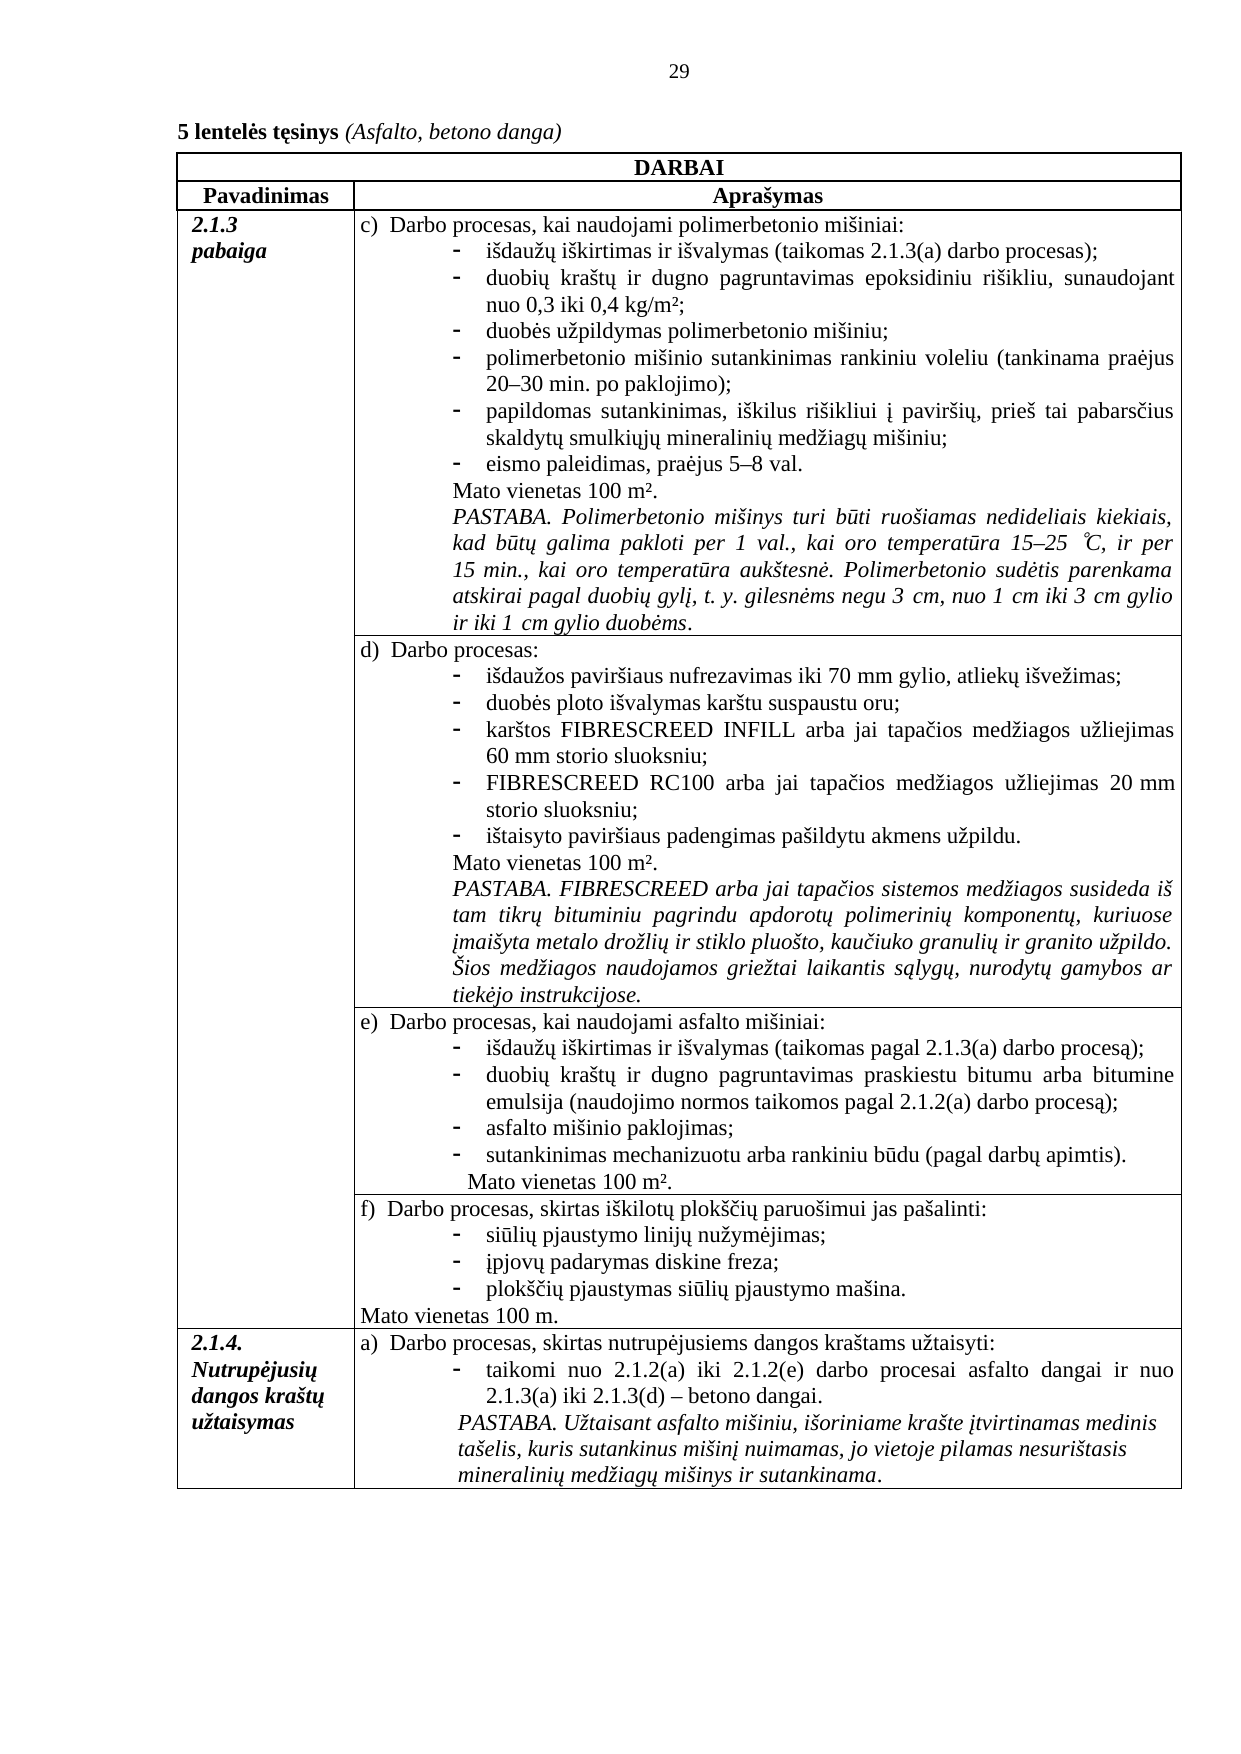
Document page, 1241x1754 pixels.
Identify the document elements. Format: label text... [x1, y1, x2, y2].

table_header DARBAI [178, 154, 1180, 180]
table_cell Pavadinimas [178, 182, 353, 209]
table_cell d) Darbo procesas:  išdaužos paviršiaus nufrezavimas iki 70 mm gylio, atliekų išvežimas;  duobės ploto išvalymas karštu suspaustu oru;  karštos FIBRESCREED INFILL arba jai tapačios medžiagos užliejimas 60 mm storio sluoksniu;  FIBRESCREED RC100 arba jai tapačios medžiagos užliejimas 20 mm storio sluoksniu;  ištaisyto paviršiaus padengimas pašildytu akmens užpildu. Mato vienetas 100 m². PASTABA. FIBRESCREED arba jai tapačios sistemos medžiagos susideda iš tam tikrų bituminiu pagrindu apdorotų polimerinių komponentų, kuriuose įmaišyta metalo drožlių ir stiklo pluošto, kaučiuko granulių ir granito užpildo. Šios medžiagos naudojamos griežtai laikantis sąlygų, nurodytų gamybos ar tiekėjo instrukcijose. [355, 636, 1181, 1007]
table_cell Aprašymas [355, 182, 1180, 209]
table_cell c) Darbo procesas, kai naudojami polimerbetonio mišiniai:  išdaužų iškirtimas ir išvalymas (taikomas 2.1.3(a) darbo procesas);  duobių kraštų ir dugno pagruntavimas epoksidiniu rišikliu, sunaudojant nuo 0,3 iki 0,4 kg/m²;  duobės užpildymas polimerbetonio mišiniu;  polimerbetonio mišinio sutankinimas rankiniu voleliu (tankinama praėjus 20–30 min. po paklojimo);  papildomas sutankinimas, iškilus rišikliui į paviršių, prieš tai pabarsčius skaldytų smulkiųjų mineralinių medžiagų mišiniu;  eismo paleidimas, praėjus 5–8 val. Mato vienetas 100 m². PASTABA. Polimerbetonio mišinys turi būti ruošiamas nedideliais kiekiais, kad būtų galima pakloti per 1 val., kai oro temperatūra 15–25 C, ir per 15 min., kai oro temperatūra aukštesnė. Polimerbetonio sudėtis parenkama atskirai pagal duobių gylį, t. y. gilesnėms negu 3 cm, nuo 1 cm iki 3 cm gylio ir iki 1 cm gylio duobėms. [355, 211, 1181, 635]
table_cell e) Darbo procesas, kai naudojami asfalto mišiniai:  išdaužų iškirtimas ir išvalymas (taikomas pagal 2.1.3(a) darbo procesą);  duobių kraštų ir dugno pagruntavimas praskiestu bitumu arba bitumine emulsija (naudojimo normos taikomos pagal 2.1.2(a) darbo procesą);  asfalto mišinio paklojimas;  sutankinimas mechanizuotu arba rankiniu būdu (pagal darbų apimtis). Mato vienetas 100 m². [355, 1008, 1181, 1194]
text 5 lentelės tęsinys (Asfalto, betono danga) [177, 118, 1181, 144]
table_cell a) Darbo procesas, skirtas nutrupėjusiems dangos kraštams užtaisyti:  taikomi nuo 2.1.2(a) iki 2.1.2(e) darbo procesai asfalto dangai ir nuo 2.1.3(a) iki 2.1.3(d) – betono dangai. PASTABA. Užtaisant asfalto mišiniu, išoriniame krašte įtvirtinamas medinis tašelis, kuris sutankinus mišinį nuimamas, jo vietoje pilamas nesurištasis mineralinių medžiagų mišinys ir sutankinama. [355, 1329, 1181, 1488]
table_cell f) Darbo procesas, skirtas iškilotų plokščių paruošimui jas pašalinti:  siūlių pjaustymo linijų nužymėjimas;  įpjovų padarymas diskine freza;  plokščių pjaustymas siūlių pjaustymo mašina. Mato vienetas 100 m. [355, 1195, 1181, 1328]
table_cell 2.1.4. Nutrupėjusių dangos kraštų užtaisymas [178, 1329, 354, 1488]
table_cell 2.1.3 pabaiga [178, 211, 354, 1328]
